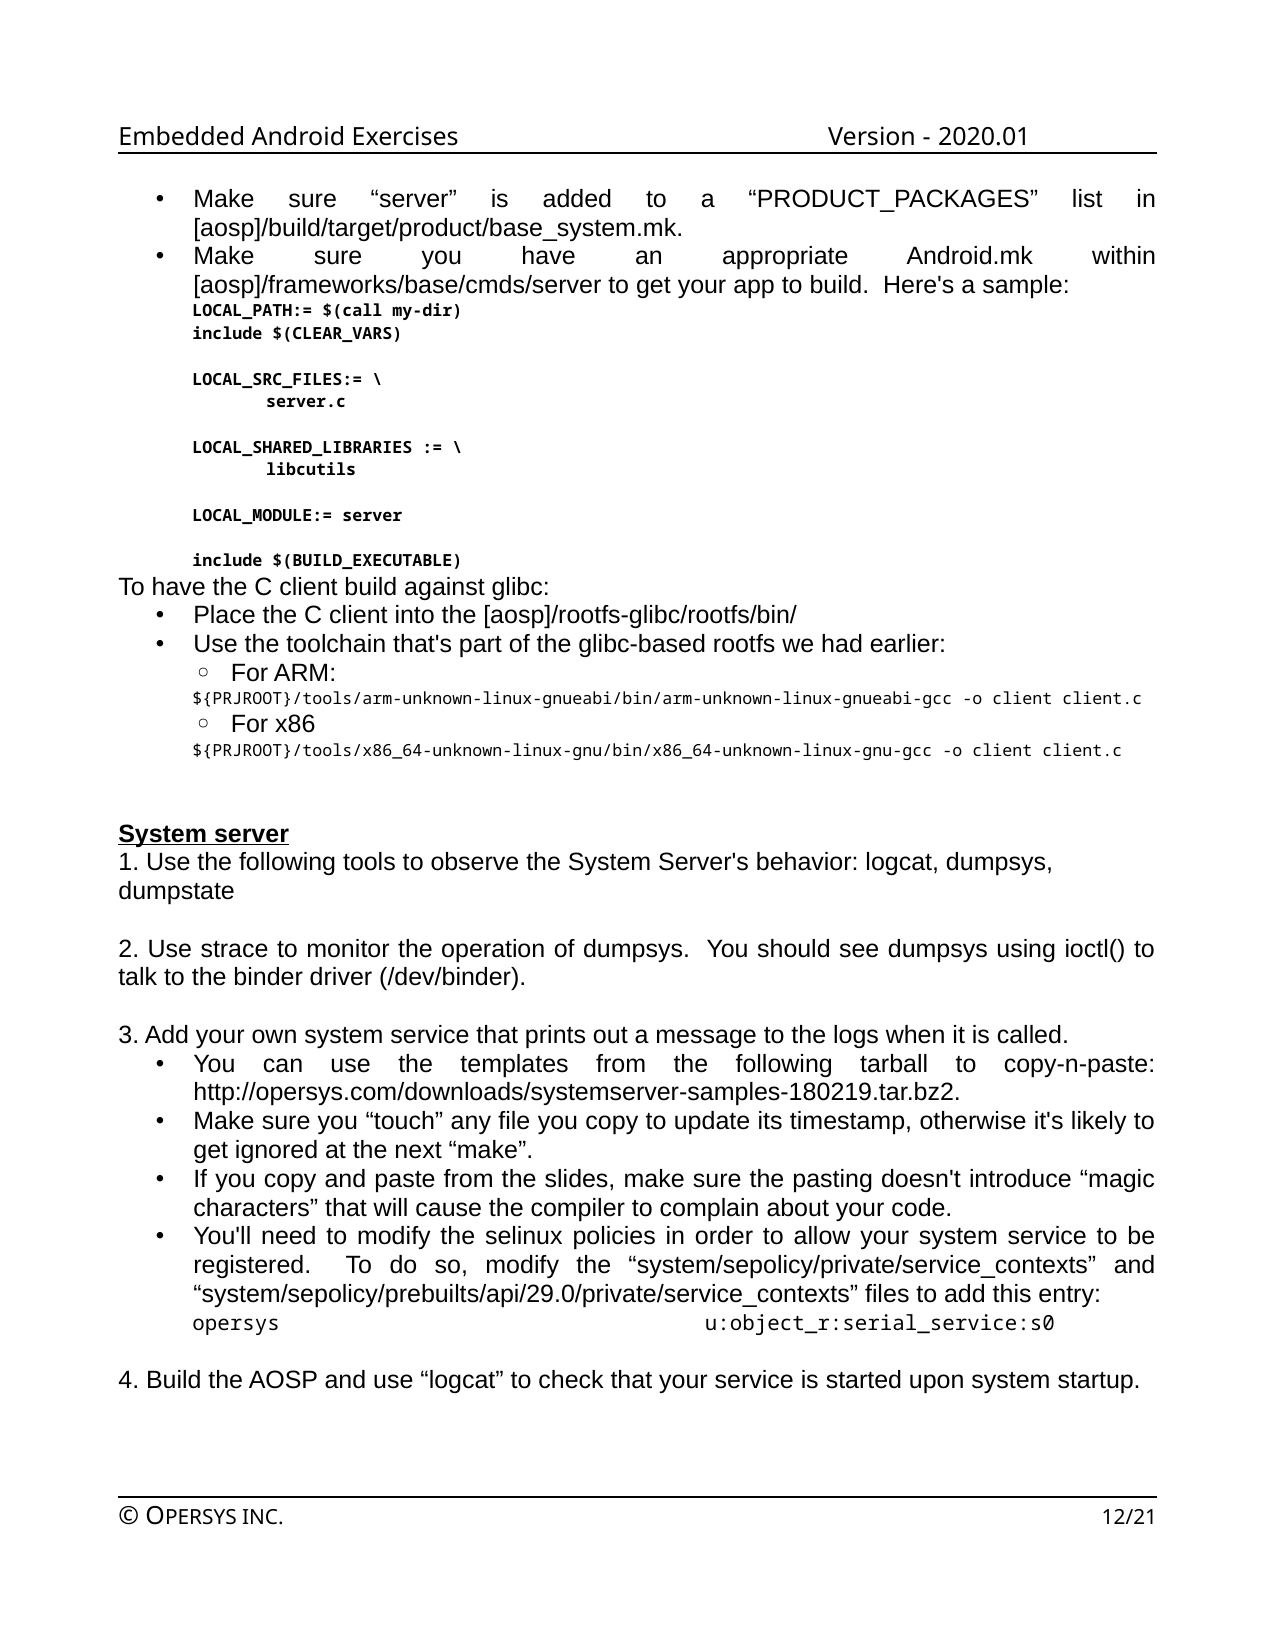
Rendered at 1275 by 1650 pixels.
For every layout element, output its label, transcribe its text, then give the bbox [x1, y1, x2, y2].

text ${PRJROOT}/tools/x86_64-unknown-linux-gnu/bin/x86_64-unknown-linux-gnu-gcc -o client client.c [192, 738, 1157, 761]
text include $(CLEAR_VARS) [192, 322, 1157, 344]
text LOCAL_SHARED_LIBRARIES := \ [192, 435, 1157, 458]
list Make sure you have an appropriate Android.mk within [aosp]/frameworks/base/cmds/server to get your app to build. Here's a sample: [156, 241, 1157, 299]
text opersys u:object_r:serial_service:s0 [192, 1308, 1157, 1336]
text 1. Use the following tools to observe the System Server's behavior: logcat, dumpsys, dumpstate [118, 847, 1157, 905]
list Place the C client into the [aosp]/rootfs-glibc/rootfs/bin/ [156, 600, 1157, 629]
text LOCAL_MODULE:= server [192, 503, 1157, 526]
text server.c [192, 390, 1157, 412]
text LOCAL_PATH:= $(call my-dir) [192, 299, 1157, 322]
text libcutils [192, 458, 1157, 481]
text ${PRJROOT}/tools/arm-unknown-linux-gnueabi/bin/arm-unknown-linux-gnueabi-gcc -o client client.c [192, 687, 1157, 709]
text 2. Use strace to monitor the operation of dumpsys. You should see dumpsys using ioctl() to talk to the binder driver (/dev/binder). [118, 933, 1157, 991]
list To have the C client build against glibc: [81, 571, 1157, 600]
list You can use the templates from the following tarball to copy-n-paste: http://opersys.com/downloads/systemserver-samples-180219.tar.bz2. [156, 1048, 1157, 1106]
text include $(BUILD_EXECUTABLE) [192, 549, 1157, 571]
list For x86 [193, 709, 1157, 738]
list Make sure “server” is added to a “PRODUCT_PACKAGES” list in [aosp]/build/target/product/base_system.mk. [156, 184, 1157, 241]
list For ARM: [193, 658, 1157, 687]
list If you copy and paste from the slides, make sure the pasting doesn't introduce “magic characters” that will cause the compiler to complain about your code. [156, 1164, 1157, 1221]
text 4. Build the AOSP and use “logcat” to check that your service is started upon system startup. [118, 1365, 1157, 1394]
list Make sure you “touch” any file you copy to update its timestamp, otherwise it's likely to get ignored at the next “make”. [156, 1106, 1157, 1164]
text 3. Add your own system service that prints out a message to the logs when it is called. [118, 1020, 1157, 1048]
text LOCAL_SRC_FILES:= \ [192, 367, 1157, 390]
list You'll need to modify the selinux policies in order to allow your system service to be registered. To do so, modify the “system/sepolicy/private/service_contexts” and “system/sepolicy/prebuilts/api/29.0/private/service_contexts” files to add this entry: [156, 1221, 1157, 1308]
text System server [118, 818, 1157, 847]
list Use the toolchain that's part of the glibc-based rootfs we had earlier: [156, 629, 1157, 658]
